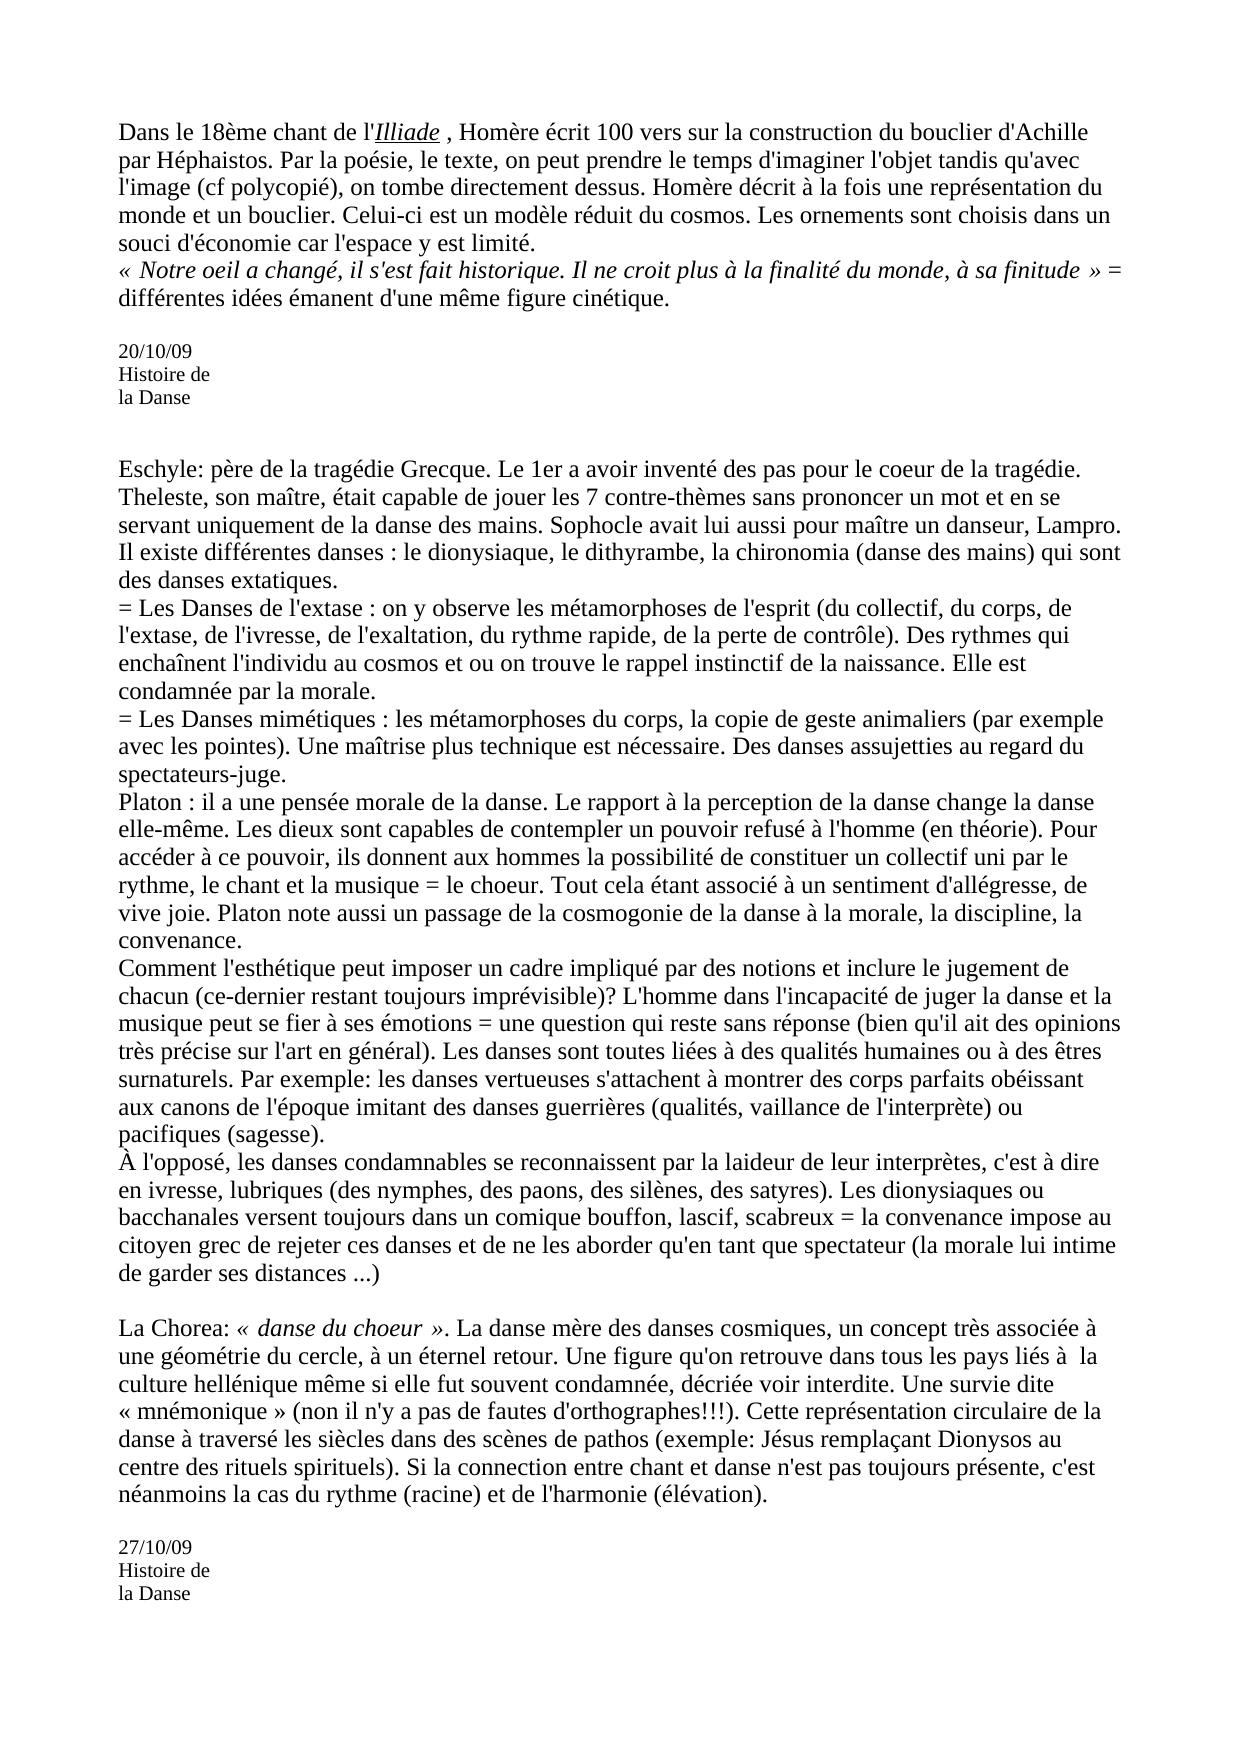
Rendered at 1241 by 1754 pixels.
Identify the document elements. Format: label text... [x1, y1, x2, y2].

text 27/10/09 [118, 1536, 1122, 1559]
text À l'opposé, les danses condamnables se reconnaissent par la laideur de leur interprètes, c'est à dire en ivresse, lubriques (des nymphes, des paons, des silènes, des satyres). Les dionysiaques ou bacchanales versent toujours dans un comique bouffon, lascif, scabreux = la convenance impose au citoyen grec de rejeter ces danses et de ne les aborder qu'en tant que spectateur (la morale lui intime de garder ses distances ...) [118, 1148, 1122, 1287]
text Eschyle: père de la tragédie Grecque. Le 1er a avoir inventé des pas pour le coeur de la tragédie. Theleste, son maître, était capable de jouer les 7 contre-thèmes sans prononcer un mot et en se servant uniquement de la danse des mains. Sophocle avait lui aussi pour maître un danseur, Lampro. Il existe différentes danses : le dionysiaque, le dithyrambe, la chironomia (danse des mains) qui sont des danses extatiques. [118, 455, 1122, 594]
text = Les Danses de l'extase : on y observe les métamorphoses de l'esprit (du collectif, du corps, de l'extase, de l'ivresse, de l'exaltation, du rythme rapide, de la perte de contrôle). Des rythmes qui enchaînent l'individu au cosmos et ou on trouve le rappel instinctif de la naissance. Elle est condamnée par la morale. [118, 594, 1122, 705]
text Histoire de [118, 363, 1122, 386]
text La Chorea: « danse du choeur ». La danse mère des danses cosmiques, un concept très associée à une géométrie du cercle, à un éternel retour. Une figure qu'on retrouve dans tous les pays liés à la culture hellénique même si elle fut souvent condamnée, décriée voir interdite. Une survie dite « mnémonique » (non il n'y a pas de fautes d'orthographes!!!). Cette représentation circulaire de la danse à traversé les siècles dans des scènes de pathos (exemple: Jésus remplaçant Dionysos au centre des rituels spirituels). Si la connection entre chant et danse n'est pas toujours présente, c'est néanmoins la cas du rythme (racine) et de l'harmonie (élévation). [118, 1314, 1122, 1508]
text Histoire de [118, 1559, 1122, 1582]
text 20/10/09 [118, 340, 1122, 363]
text Dans le 18ème chant de l'Illiade , Homère écrit 100 vers sur la construction du bouclier d'Achille par Héphaistos. Par la poésie, le texte, on peut prendre le temps d'imaginer l'objet tandis qu'avec l'image (cf polycopié), on tombe directement dessus. Homère décrit à la fois une représentation du monde et un bouclier. Celui-ci est un modèle réduit du cosmos. Les ornements sont choisis dans un souci d'économie car l'espace y est limité. [118, 118, 1122, 257]
text = Les Danses mimétiques : les métamorphoses du corps, la copie de geste animaliers (par exemple avec les pointes). Une maîtrise plus technique est nécessaire. Des danses assujetties au regard du spectateurs-juge. [118, 705, 1122, 788]
text la Danse [118, 386, 1122, 409]
text la Danse [118, 1582, 1122, 1605]
text Comment l'esthétique peut imposer un cadre impliqué par des notions et inclure le jugement de chacun (ce-dernier restant toujours imprévisible)? L'homme dans l'incapacité de juger la danse et la musique peut se fier à ses émotions = une question qui reste sans réponse (bien qu'il ait des opinions très précise sur l'art en général). Les danses sont toutes liées à des qualités humaines ou à des êtres surnaturels. Par exemple: les danses vertueuses s'attachent à montrer des corps parfaits obéissant aux canons de l'époque imitant des danses guerrières (qualités, vaillance de l'interprète) ou pacifiques (sagesse). [118, 954, 1122, 1148]
text Platon : il a une pensée morale de la danse. Le rapport à la perception de la danse change la danse elle-même. Les dieux sont capables de contempler un pouvoir refusé à l'homme (en théorie). Pour accéder à ce pouvoir, ils donnent aux hommes la possibilité de constituer un collectif uni par le rythme, le chant et la musique = le choeur. Tout cela étant associé à un sentiment d'allégresse, de vive joie. Platon note aussi un passage de la cosmogonie de la danse à la morale, la discipline, la convenance. [118, 788, 1122, 954]
text « Notre oeil a changé, il s'est fait historique. Il ne croit plus à la finalité du monde, à sa finitude » = différentes idées émanent d'une même figure cinétique. [118, 257, 1122, 312]
